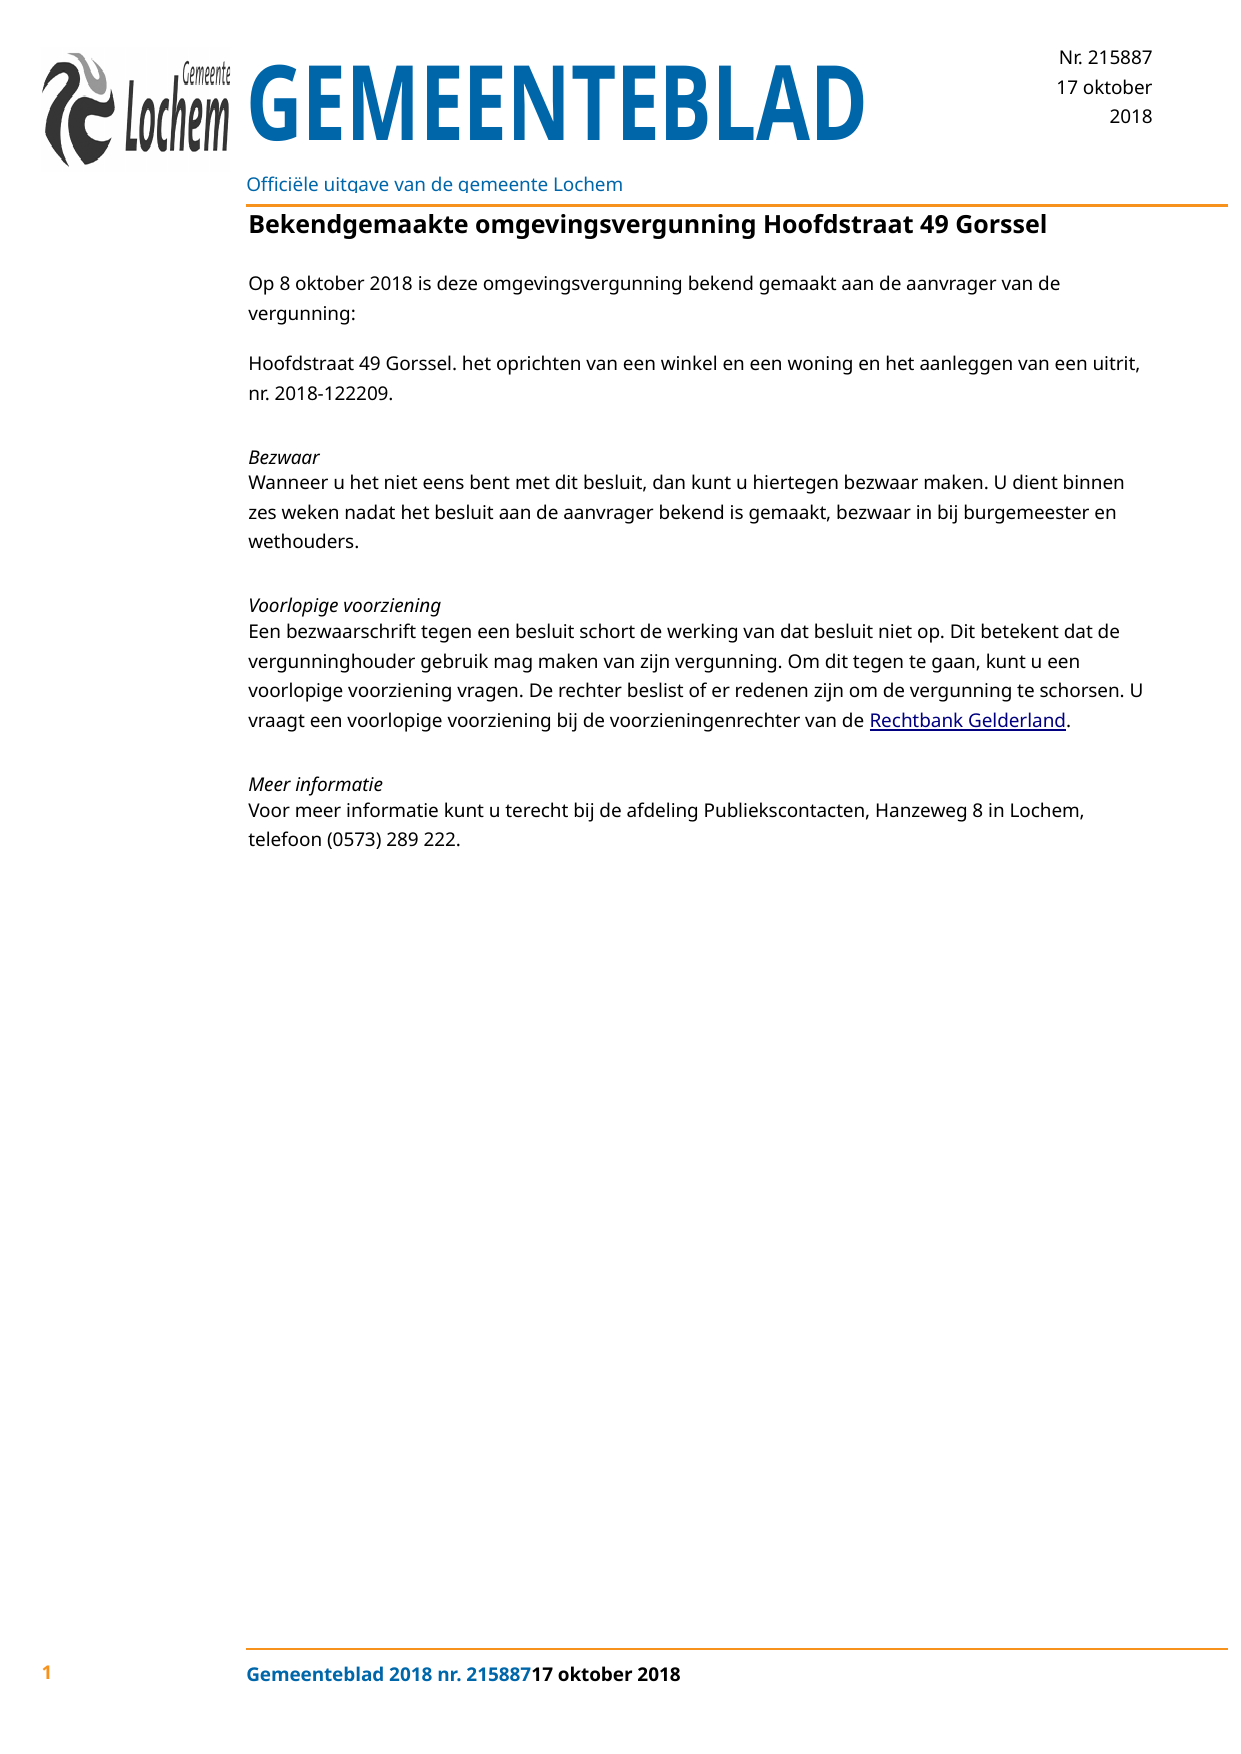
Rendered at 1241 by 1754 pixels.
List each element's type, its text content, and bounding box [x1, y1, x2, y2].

text Meer informatie [248, 771, 1152, 797]
text Wanneer u het niet eens bent met dit besluit, dan kunt u hiertegen bezwaar maken. U dient binnen zes weken nadat het besluit aan de aanvrager bekend is gemaakt, bezwaar in bij burgemeester en wethouders. [248, 469, 1152, 554]
text Hoofdstraat 49 Gorssel. het oprichten van een winkel en een woning en het aanleggen van een uitrit, nr. 2018-122209. [248, 350, 1152, 406]
text Bekendgemaakte omgevingsvergunning Hoofdstraat 49 Gorssel [248, 207, 1152, 241]
picture [41, 47, 231, 172]
text Op 8 oktober 2018 is deze omgevingsvergunning bekend gemaakt aan de aanvrager van de vergunning: [248, 270, 1152, 326]
text Bezwaar [248, 444, 1152, 469]
text Een bezwaarschrift tegen een besluit schort de werking van dat besluit niet op. Dit betekent dat de vergunninghouder gebruik mag maken van zijn vergunning. Om dit tegen te gaan, kunt u een voorlopige voorziening vragen. De rechter beslist of er redenen zijn om de vergunning te schorsen. U vraagt een voorlopige voorziening bij de voorzieningenrechter van de Rechtbank Gelderland. [248, 618, 1152, 733]
text Voor meer informatie kunt u terecht bij de afdeling Publiekscontacten, Hanzeweg 8 in Lochem, telefoon (0573) 289 222. [248, 797, 1152, 852]
text Voorlopige voorziening [248, 593, 1152, 618]
